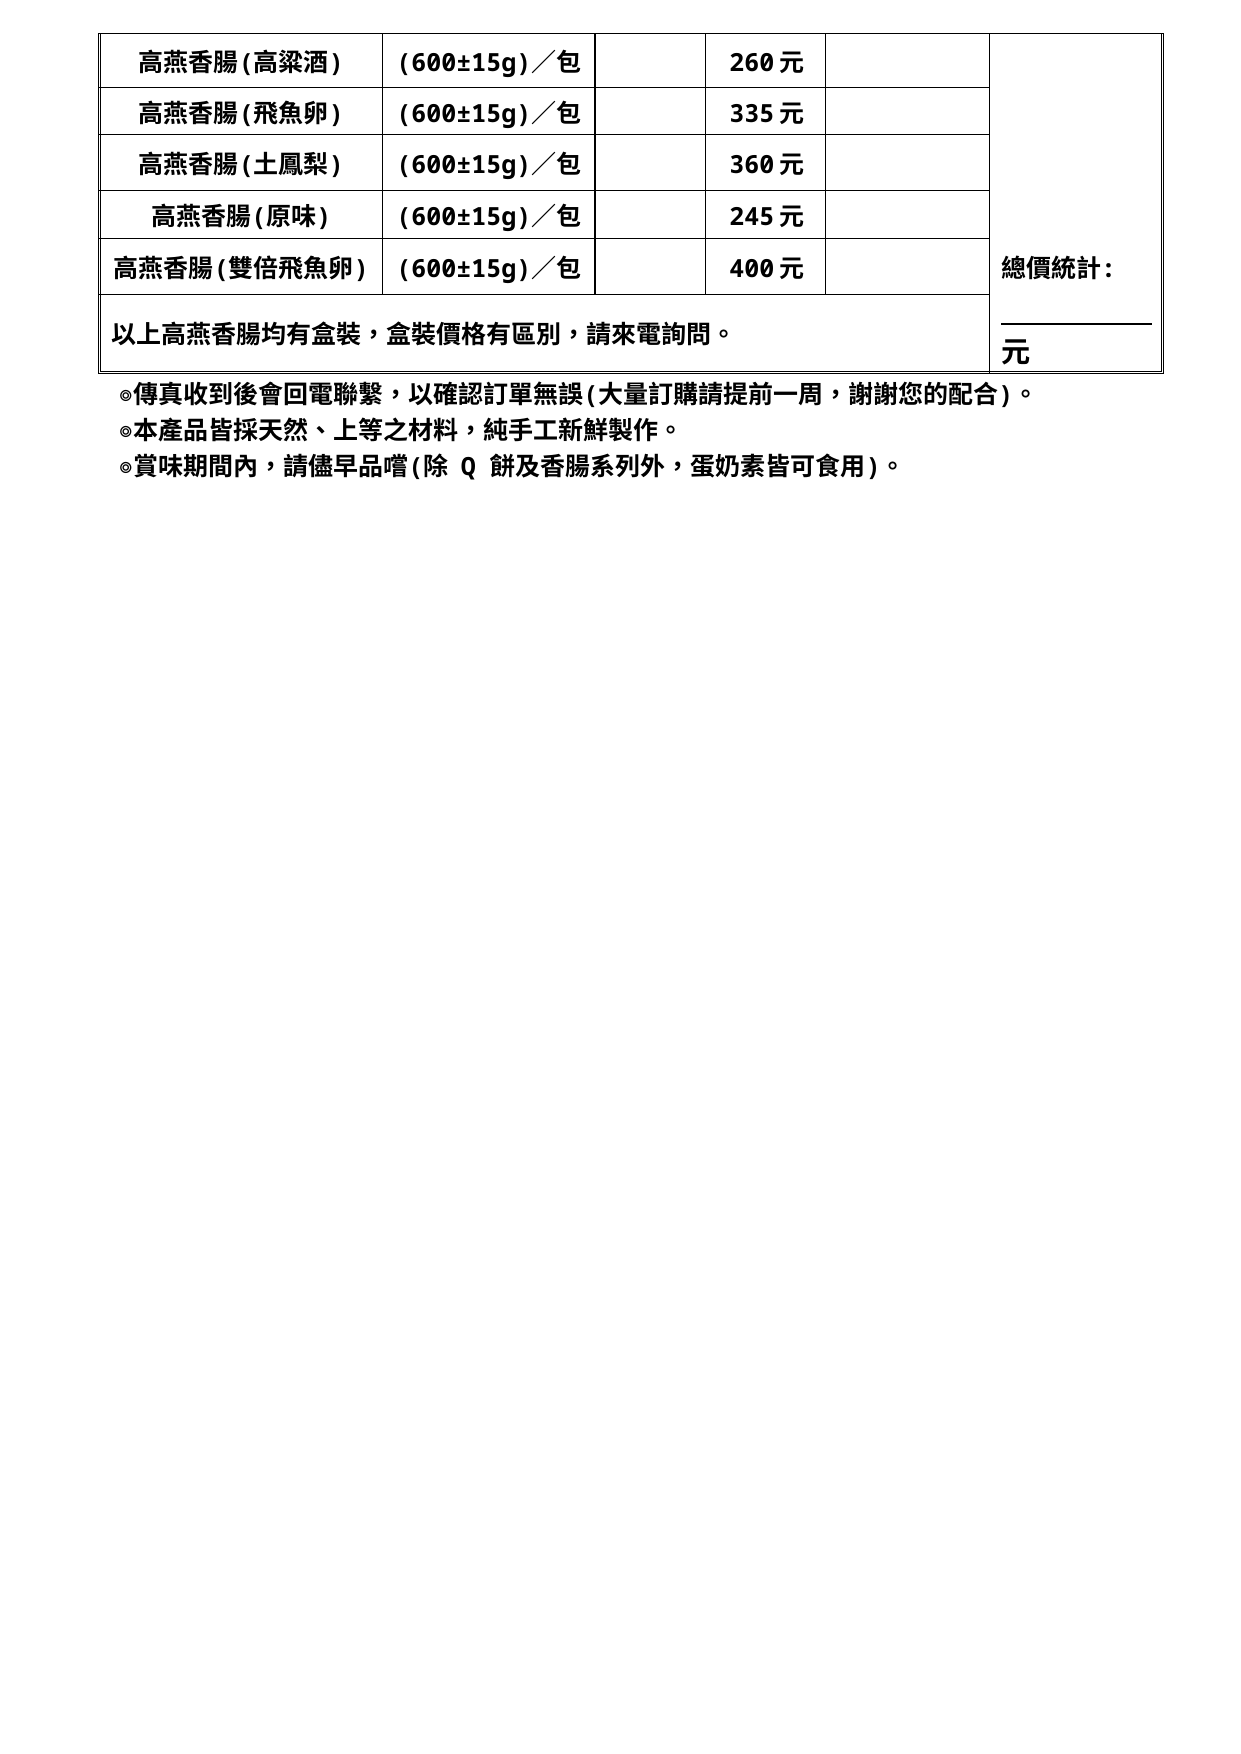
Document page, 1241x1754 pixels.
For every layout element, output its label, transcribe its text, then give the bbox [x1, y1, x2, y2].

table_cell 400元 [706, 239, 825, 294]
text ◎傳真收到後會回電聯繫，以確認訂單無誤(大量訂購請提前一周，謝謝您的配合)。 [118, 374, 1181, 410]
table_cell 335元 [706, 88, 825, 134]
text ◎賞味期間內，請儘早品嚐(除 Q 餅及香腸系列外，蛋奶素皆可食用)。 [118, 447, 1181, 483]
table_cell 260元 [706, 34, 825, 87]
table_cell [596, 191, 705, 238]
table_cell 高燕香腸(雙倍飛魚卵) [101, 239, 382, 294]
table_cell (600±15g)／包 [383, 88, 594, 134]
table_cell 高燕香腸(土鳳梨) [101, 135, 382, 189]
table_cell [990, 34, 1161, 238]
table_cell 高燕香腸(原味) [101, 191, 382, 238]
text ◎本產品皆採天然、上等之材料，純手工新鮮製作。 [118, 410, 1181, 447]
table_cell [596, 34, 705, 87]
table_cell [826, 191, 989, 238]
table_cell [596, 135, 705, 189]
table_cell 高燕香腸(高粱酒) [101, 34, 382, 87]
table_cell 245元 [706, 191, 825, 238]
table_cell 總價統計: [990, 238, 1161, 294]
table_cell [596, 88, 705, 134]
table_cell (600±15g)／包 [383, 34, 594, 87]
table_cell 元 [990, 294, 1161, 371]
table_cell 以上高燕香腸均有盒裝，盒裝價格有區別，請來電詢問。 [101, 295, 989, 371]
table_cell (600±15g)／包 [383, 135, 594, 189]
table_cell (600±15g)／包 [383, 239, 594, 294]
table_cell [826, 239, 989, 294]
table_cell [826, 88, 989, 134]
table_cell [596, 239, 705, 294]
table_cell [826, 34, 989, 87]
table_cell [826, 135, 989, 189]
table_cell 高燕香腸(飛魚卵) [101, 88, 382, 134]
table_cell (600±15g)／包 [383, 191, 594, 238]
table_cell 360元 [706, 135, 825, 189]
